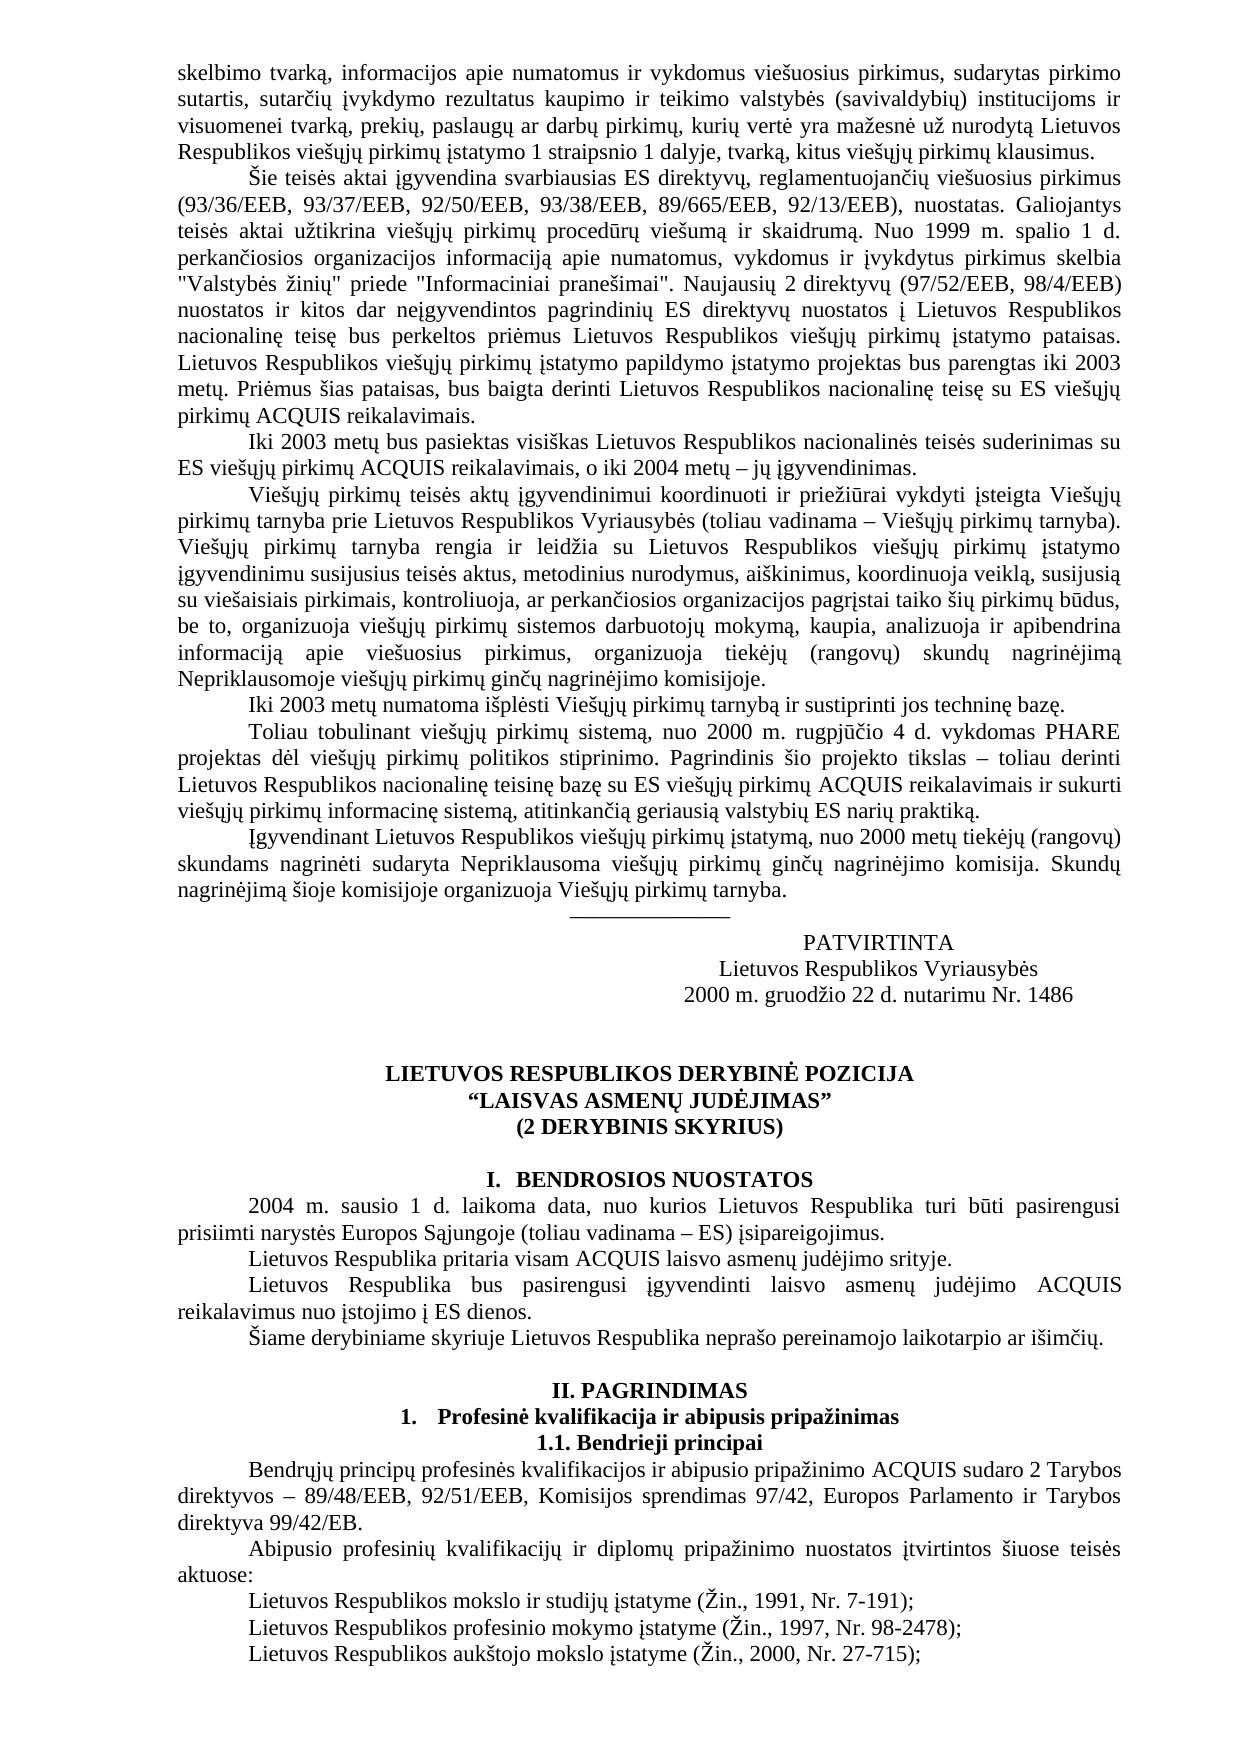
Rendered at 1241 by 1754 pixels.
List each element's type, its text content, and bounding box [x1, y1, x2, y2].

text LIETUVOS RESPUBLIKOS DERYBINĖ POZICIJA [177, 1061, 1122, 1087]
text Viešųjų pirkimų teisės aktų įgyvendinimui koordinuoti ir priežiūrai vykdyti įsteigta Viešųjų pirkimų tarnyba prie Lietuvos Respublikos Vyriausybės (toliau vadinama – Viešųjų pirkimų tarnyba). Viešųjų pirkimų tarnyba rengia ir leidžia su Lietuvos Respublikos viešųjų pirkimų įstatymo įgyvendinimu susijusius teisės aktus, metodinius nurodymus, aiškinimus, koordinuoja veiklą, susijusią su viešaisiais pirkimais, kontroliuoja, ar perkančiosios organizacijos pagrįstai taiko šių pirkimų būdus, be to, organizuoja viešųjų pirkimų sistemos darbuotojų mokymą, kaupia, analizuoja ir apibendrina informaciją apie viešuosius pirkimus, organizuoja tiekėjų (rangovų) skundų nagrinėjimą Nepriklausomoje viešųjų pirkimų ginčų nagrinėjimo komisijoje. [177, 481, 1122, 692]
list Profesinė kvalifikacija ir abipusis pripažinimas [177, 1403, 1122, 1429]
text Bendrųjų principų profesinės kvalifikacijos ir abipusio pripažinimo acquis sudaro 2 Tarybos direktyvos – 89/48/EEB, 92/51/EEB, Komisijos sprendimas 97/42, Europos Parlamento ir Tarybos direktyva 99/42/EB. [177, 1456, 1122, 1535]
text (2 DERYBINIS SKYRIUS) [177, 1113, 1122, 1139]
text Abipusio profesinių kvalifikacijų ir diplomų pripažinimo nuostatos įtvirtintos šiuose teisės aktuose: [177, 1535, 1122, 1588]
text Lietuvos Respublikos Vyriausybės 2000 m. gruodžio 22 d. nutarimu Nr. 1486 [635, 955, 1122, 1008]
text Lietuvos Respublikos profesinio mokymo įstatyme (Žin., 1997, Nr. 98-2478); [177, 1614, 1122, 1640]
text “LAISVAS ASMENŲ JUDĖJIMAS” [177, 1087, 1122, 1113]
text I. BENDROSIOS NUOSTATOS [177, 1166, 1122, 1192]
text 1.1. Bendrieji principai [177, 1429, 1122, 1456]
text Toliau tobulinant viešųjų pirkimų sistemą, nuo 2000 m. rugpjūčio 4 d. vykdomas PHARE projektas dėl viešųjų pirkimų politikos stiprinimo. Pagrindinis šio projekto tikslas – toliau derinti Lietuvos Respublikos nacionalinę teisinę bazę su ES viešųjų pirkimų acquis reikalavimais ir sukurti viešųjų pirkimų informacinę sistemą, atitinkančią geriausią valstybių ES narių praktiką. [177, 718, 1122, 823]
text Įgyvendinant Lietuvos Respublikos viešųjų pirkimų įstatymą, nuo 2000 metų tiekėjų (rangovų) skundams nagrinėti sudaryta Nepriklausoma viešųjų pirkimų ginčų nagrinėjimo komisija. Skundų nagrinėjimą šioje komisijoje organizuoja Viešųjų pirkimų tarnyba. [177, 823, 1122, 902]
text Iki 2003 metų bus pasiektas visiškas Lietuvos Respublikos nacionalinės teisės suderinimas su ES viešųjų pirkimų acquis reikalavimais, o iki 2004 metų – jų įgyvendinimas. [177, 428, 1122, 481]
text 2004 m. sausio 1 d. laikoma data, nuo kurios Lietuvos Respublika turi būti pasirengusi prisiimti narystės Europos Sąjungoje (toliau vadinama – ES) įsipareigojimus. [177, 1192, 1122, 1245]
text Šie teisės aktai įgyvendina svarbiausias ES direktyvų, reglamentuojančių viešuosius pirkimus (93/36/EEB, 93/37/EEB, 92/50/EEB, 93/38/EEB, 89/665/EEB, 92/13/EEB), nuostatas. Galiojantys teisės aktai užtikrina viešųjų pirkimų procedūrų viešumą ir skaidrumą. Nuo 1999 m. spalio 1 d. perkančiosios organizacijos informaciją apie numatomus, vykdomus ir įvykdytus pirkimus skelbia "Valstybės žinių" priede "Informaciniai pranešimai". Naujausių 2 direktyvų (97/52/EEB, 98/4/EEB) nuostatos ir kitos dar neįgyvendintos pagrindinių ES direktyvų nuostatos į Lietuvos Respublikos nacionalinę teisę bus perkeltos priėmus Lietuvos Respublikos viešųjų pirkimų įstatymo pataisas. Lietuvos Respublikos viešųjų pirkimų įstatymo papildymo įstatymo projektas bus parengtas iki 2003 metų. Priėmus šias pataisas, bus baigta derinti Lietuvos Respublikos nacionalinę teisę su ES viešųjų pirkimų acquis reikalavimais. [177, 164, 1122, 428]
text Patvirtinta [635, 929, 1122, 955]
text Lietuvos Respublikos aukštojo mokslo įstatyme (Žin., 2000, Nr. 27-715); [177, 1640, 1122, 1667]
text skelbimo tvarką, informacijos apie numatomus ir vykdomus viešuosius pirkimus, sudarytas pirkimo sutartis, sutarčių įvykdymo rezultatus kaupimo ir teikimo valstybės (savivaldybių) institucijoms ir visuomenei tvarką, prekių, paslaugų ar darbų pirkimų, kurių vertė yra mažesnė už nurodytą Lietuvos Respublikos viešųjų pirkimų įstatymo 1 straipsnio 1 dalyje, tvarką, kitus viešųjų pirkimų klausimus. [177, 59, 1122, 164]
text Šiame derybiniame skyriuje Lietuvos Respublika neprašo pereinamojo laikotarpio ar išimčių. [177, 1324, 1122, 1350]
text II. PAGRINDIMAS [177, 1377, 1122, 1403]
text Lietuvos Respublikos mokslo ir studijų įstatyme (Žin., 1991, Nr. 7-191); [177, 1588, 1122, 1614]
text Lietuvos Respublika bus pasirengusi įgyvendinti laisvo asmenų judėjimo acquis reikalavimus nuo įstojimo į ES dienos. [177, 1271, 1122, 1324]
text Lietuvos Respublika pritaria visam acquis laisvo asmenų judėjimo srityje. [177, 1245, 1122, 1271]
text Iki 2003 metų numatoma išplėsti Viešųjų pirkimų tarnybą ir sustiprinti jos techninę bazę. [177, 692, 1122, 718]
text –––––––––––––– [177, 902, 1122, 929]
